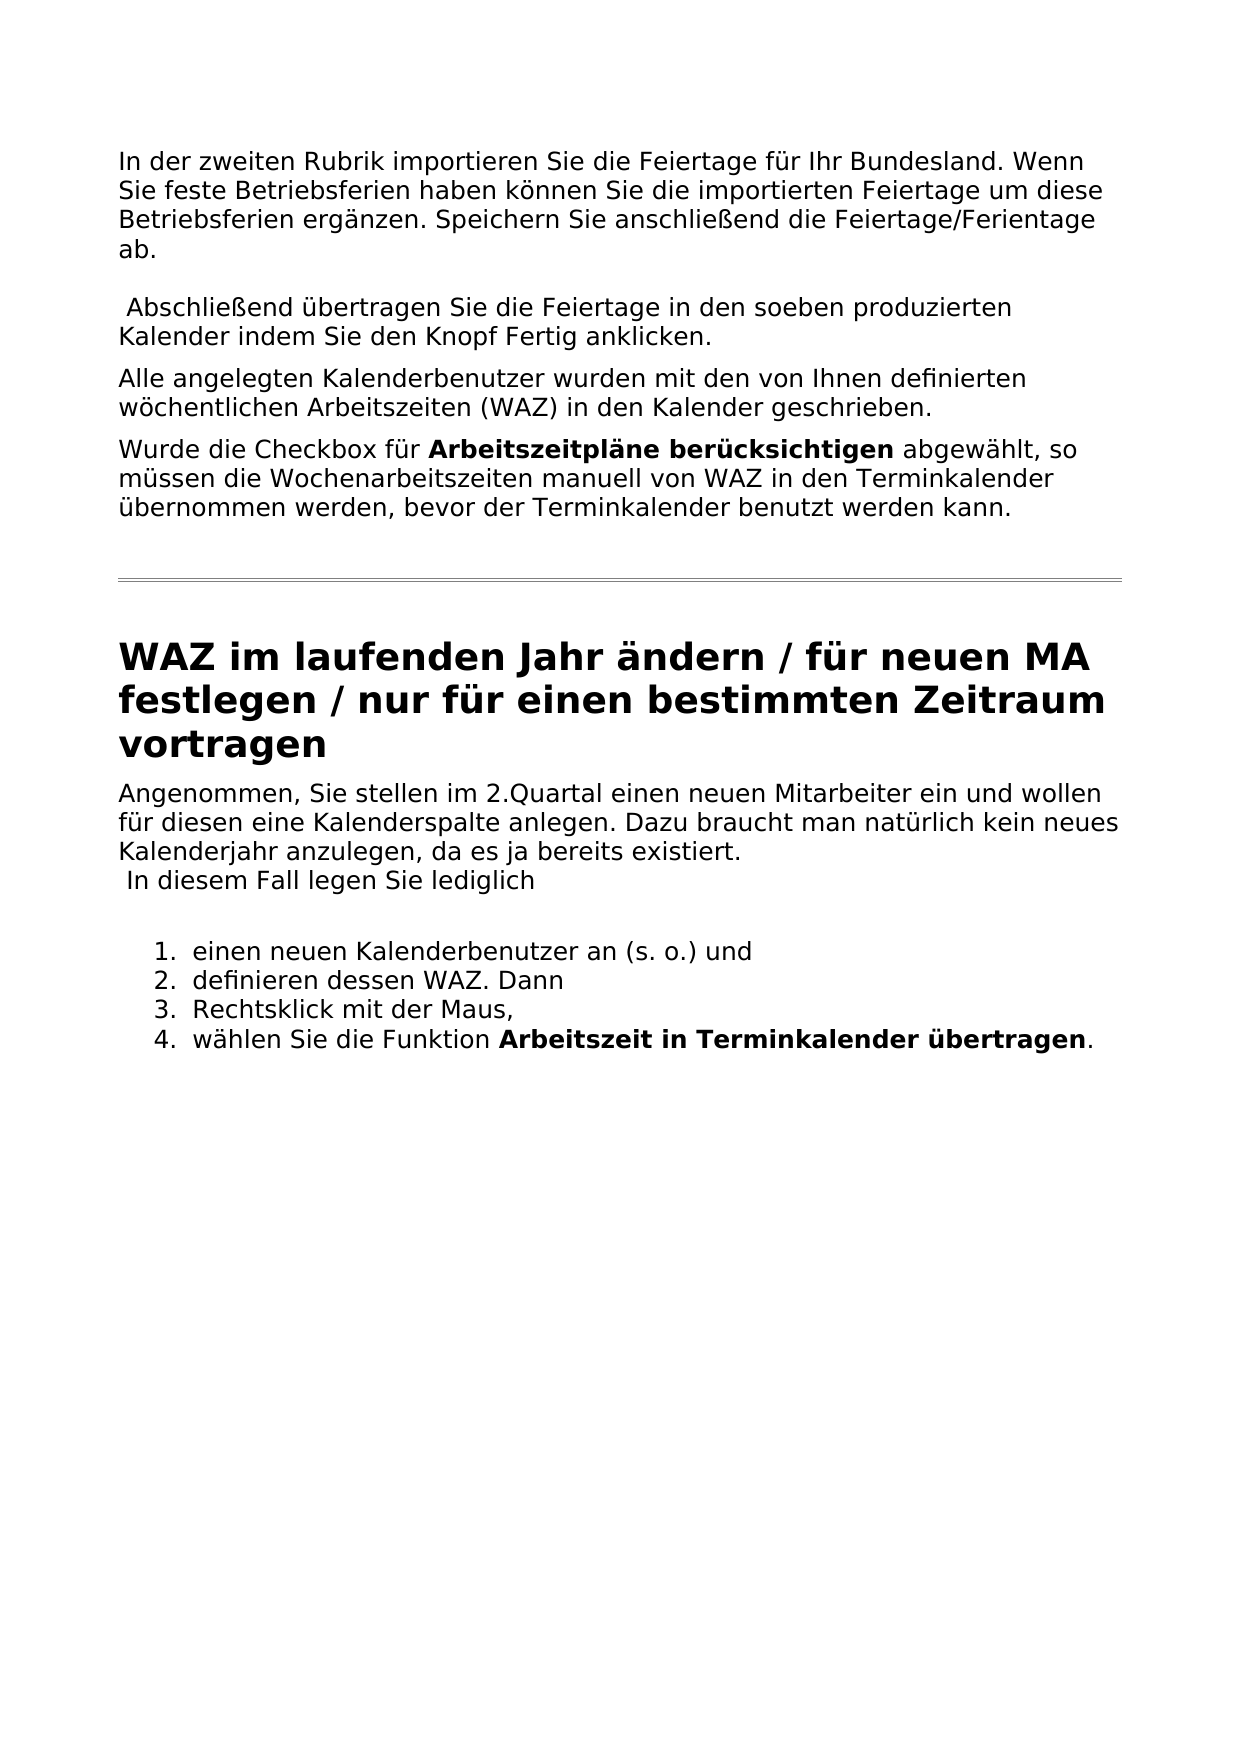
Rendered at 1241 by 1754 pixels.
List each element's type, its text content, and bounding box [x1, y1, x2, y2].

list einen neuen Kalenderbenutzer an (s. o.) und [177, 937, 1122, 967]
text Wurde die Checkbox für Arbeitszeitpläne berücksichtigen abgewählt, so müssen die Wochenarbeitszeiten manuell von WAZ in den Terminkalender übernommen werden, bevor der Terminkalender benutzt werden kann. [118, 435, 1122, 551]
list wählen Sie die Funktion Arbeitszeit in Terminkalender übertragen. [177, 1025, 1122, 1054]
subtitle WAZ im laufenden Jahr ändern / für neuen MA festlegen / nur für einen bestimmten Zeitraum vortragen [118, 635, 1122, 766]
text Alle angelegten Kalenderbenutzer wurden mit den von Ihnen definierten wöchentlichen Arbeitszeiten (WAZ) in den Kalender geschrieben. [118, 364, 1122, 422]
text Angenommen, Sie stellen im 2.Quartal einen neuen Mitarbeiter ein und wollen für diesen eine Kalenderspalte anlegen. Dazu braucht man natürlich kein neues Kalenderjahr anzulegen, da es ja bereits existiert. In diesem Fall legen Sie lediglich [118, 779, 1122, 895]
list definieren dessen WAZ. Dann [177, 967, 1122, 996]
list Rechtsklick mit der Maus, [177, 996, 1122, 1025]
text In der zweiten Rubrik importieren Sie die Feiertage für Ihr Bundesland. Wenn Sie feste Betriebsferien haben können Sie die importierten Feiertage um diese Betriebsferien ergänzen. Speichern Sie anschließend die Feiertage/Ferientage ab. Abschließend übertragen Sie die Feiertage in den soeben produzierten Kalender indem Sie den Knopf Fertig anklicken. [118, 118, 1122, 351]
